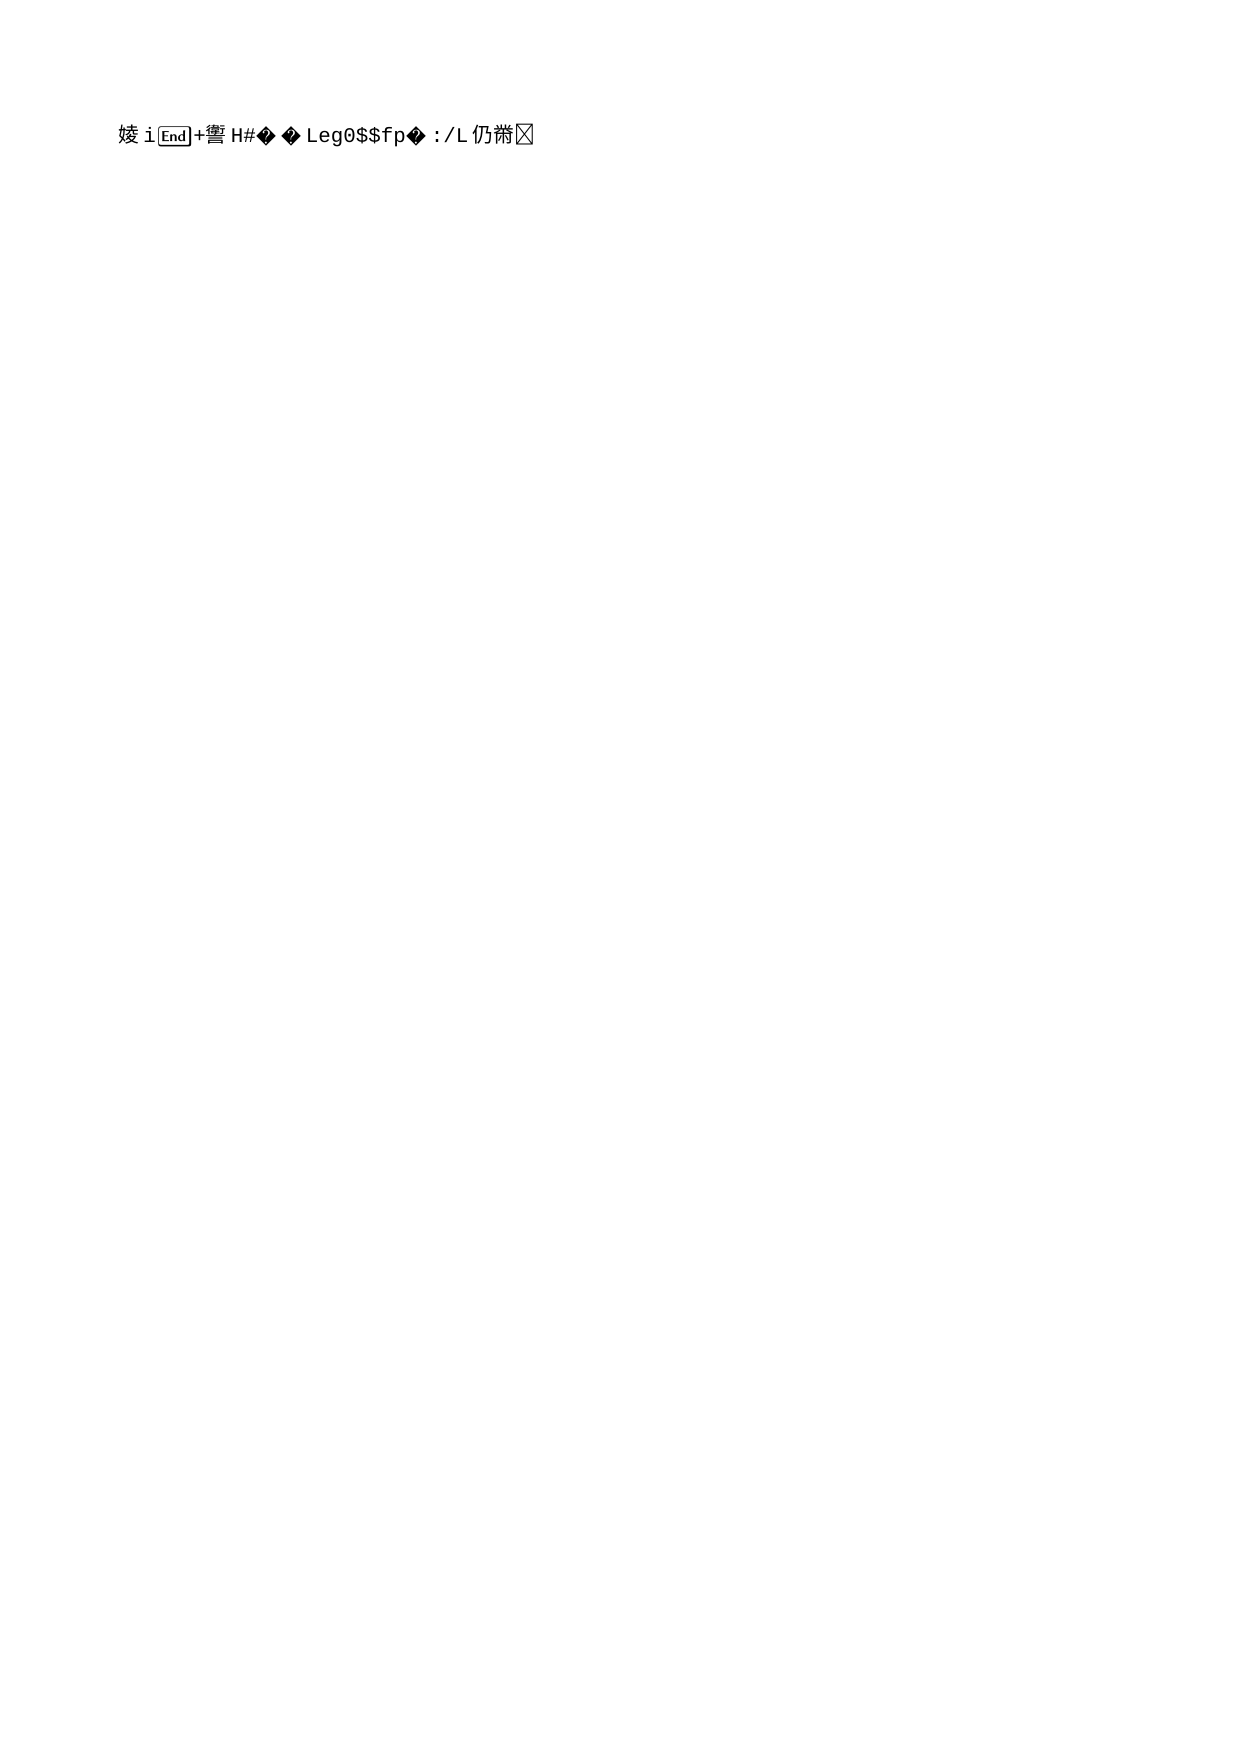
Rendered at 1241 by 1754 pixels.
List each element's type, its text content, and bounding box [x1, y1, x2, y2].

text 婈i+讆H#��Leg0$$fp�:/L仍黹 [118, 118, 1122, 148]
